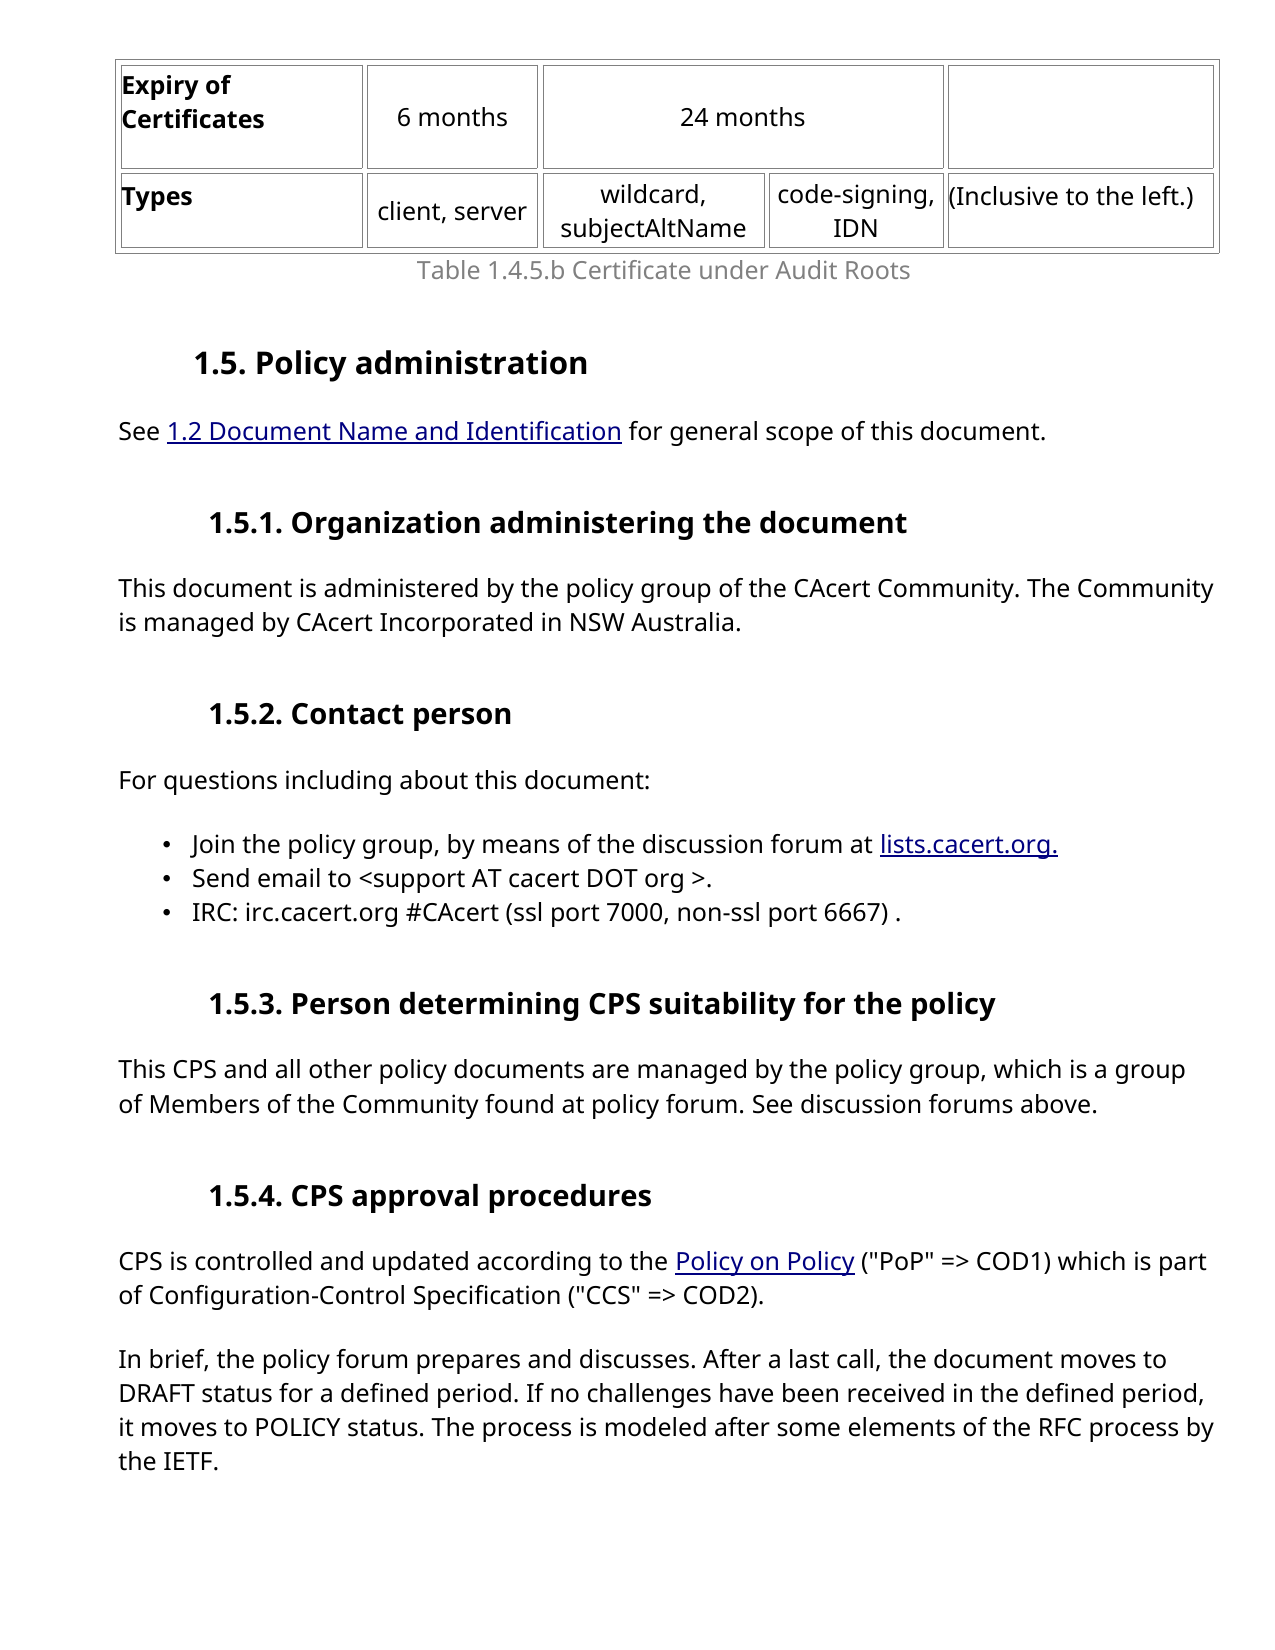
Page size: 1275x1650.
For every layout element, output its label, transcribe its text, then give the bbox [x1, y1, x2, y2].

text Table 1.4.5.b Certificate under Audit Roots [118, 254, 1216, 287]
text See 1.2 Document Name and Identification for general scope of this document. [118, 413, 1216, 447]
table_cell [949, 66, 1213, 168]
table_cell wildcard, subjectAltName [540, 168, 767, 247]
text This CPS and all other policy documents are managed by the policy group, which is a group of Members of the Community found at policy forum. See discussion forums above. [118, 1052, 1216, 1120]
table_cell [945, 60, 1216, 168]
subtitle 1.5.3. Person determining CPS suitability for the policy [118, 983, 1216, 1023]
list Send email to <support AT cacert DOT org >. [162, 860, 1216, 894]
subtitle 1.5.1. Organization administering the document [118, 502, 1216, 542]
table_cell code-signing, IDN [767, 168, 945, 247]
text In brief, the policy forum prepares and discusses. After a last call, the document moves to DRAFT status for a defined period. If no challenges have been received in the defined period, it moves to POLICY status. The process is modeled after some elements of the RFC process by the IETF. [118, 1342, 1216, 1478]
subtitle 1.5.4. CPS approval procedures [118, 1175, 1216, 1214]
table_cell Expiry of Certificates [118, 60, 364, 168]
table_cell 24 months [540, 60, 945, 168]
text For questions including about this document: [118, 763, 1216, 797]
table_cell 6 months [364, 60, 540, 168]
subtitle 1.5.2. Contact person [118, 694, 1216, 733]
table_cell (Inclusive to the left.) [945, 168, 1216, 247]
table_cell Types [118, 168, 364, 247]
text This document is administered by the policy group of the CAcert Community. The Community is managed by CAcert Incorporated in NSW Australia. [118, 571, 1216, 639]
subtitle 1.5. Policy administration [118, 341, 1216, 384]
text CPS is controlled and updated according to the Policy on Policy ("PoP" => COD1) which is part of Configuration-Control Specification ("CCS" => COD2). [118, 1244, 1216, 1312]
list Join the policy group, by means of the discussion forum at lists.cacert.org. [162, 826, 1216, 860]
table_cell client, server [364, 168, 540, 247]
list IRC: irc.cacert.org #CAcert (ssl port 7000, non-ssl port 6667) . [162, 894, 1216, 928]
